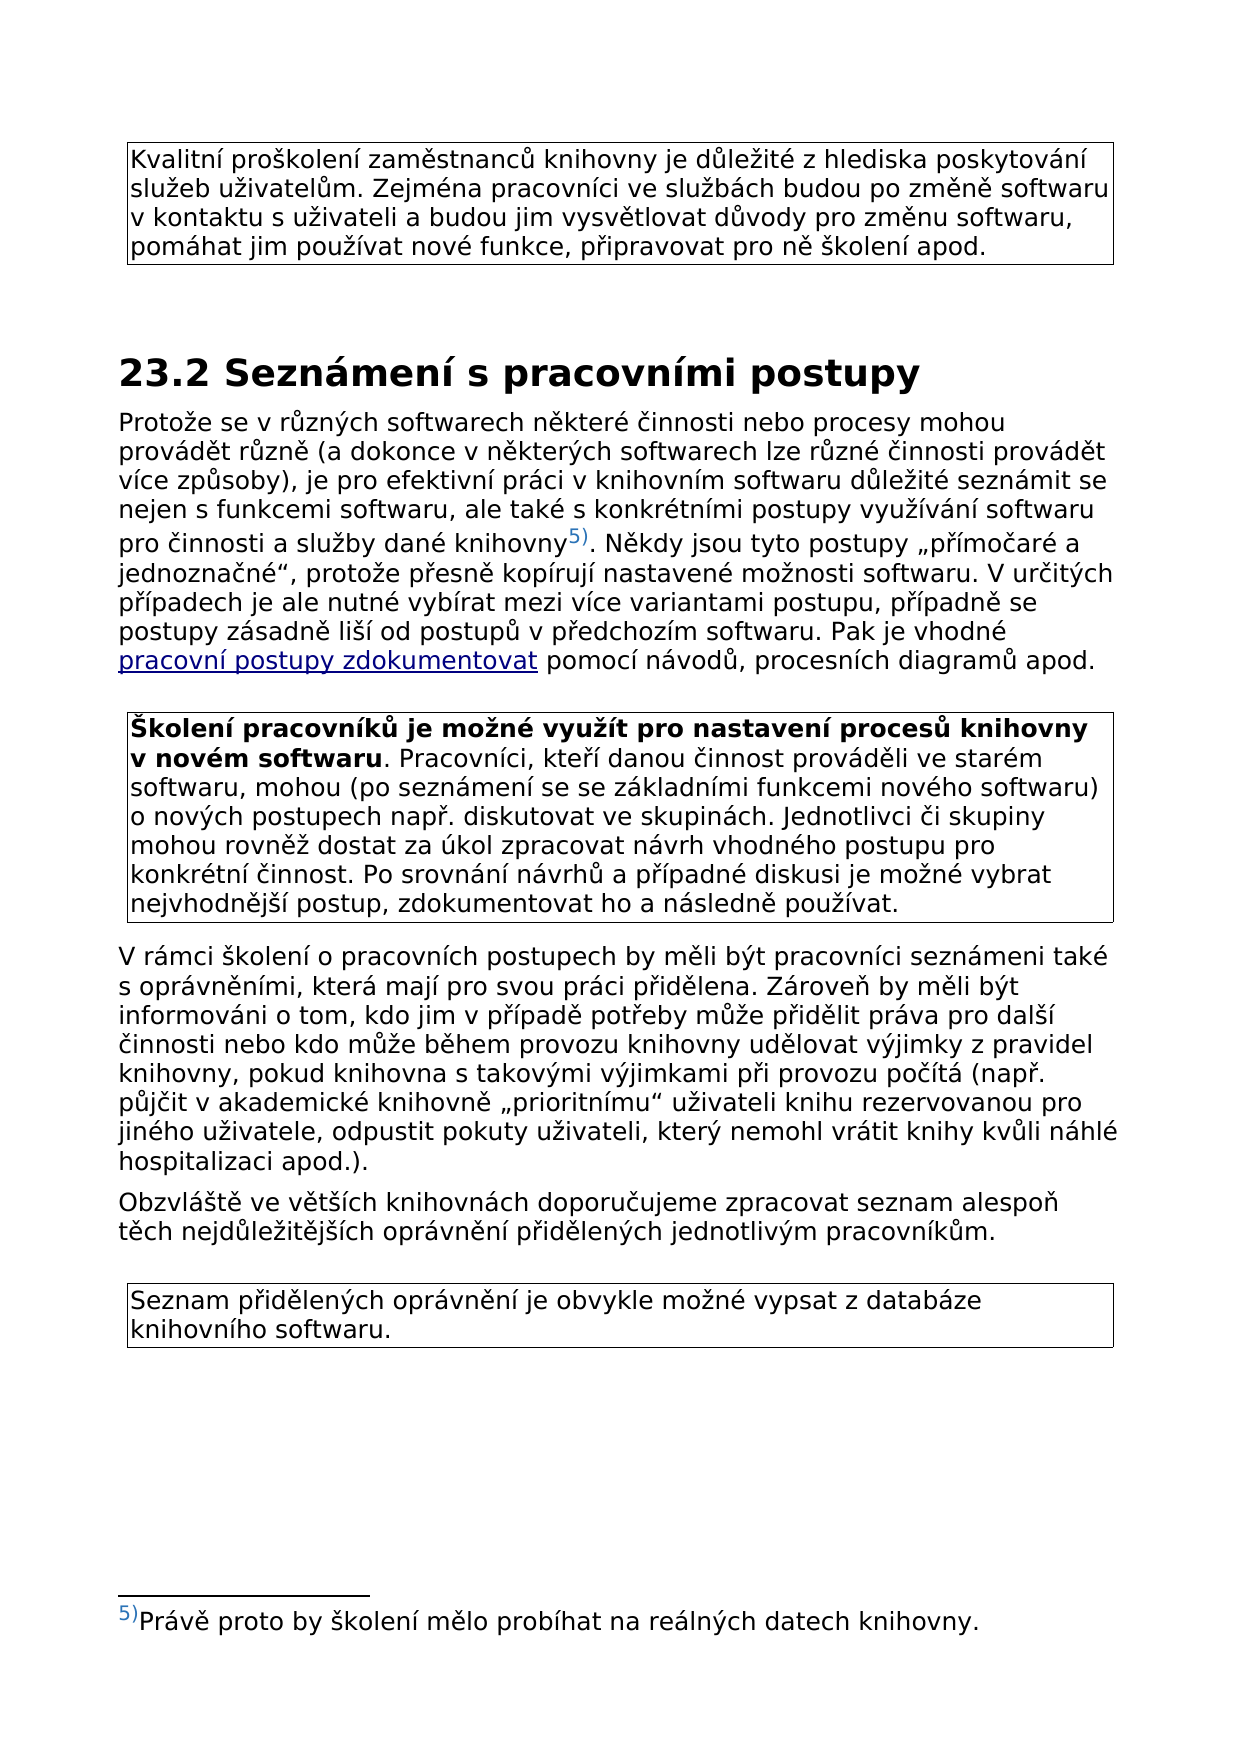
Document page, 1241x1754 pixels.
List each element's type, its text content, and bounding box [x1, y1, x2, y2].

table_header Seznam přidělených oprávnění je obvykle možné vypsat z databáze knihovního softwaru. [128, 1284, 1113, 1347]
table_header Školení pracovníků je možné využít pro nastavení procesů knihovny v novém softwaru. Pracovníci, kteří danou činnost prováděli ve starém softwaru, mohou (po seznámení se se základními funkcemi nového softwaru) o nových postupech např. diskutovat ve skupinách. Jednotlivci či skupiny mohou rovněž dostat za úkol zpracovat návrh vhodného postupu pro konkrétní činnost. Po srovnání návrhů a případné diskusi je možné vybrat nejvhodnější postup, zdokumentovat ho a následně používat. [128, 713, 1113, 922]
subtitle 23.2 Seznámení s pracovními postupy [118, 352, 1122, 396]
text Právě proto by školení mělo probíhat na reálných datech knihovny. [118, 1602, 1122, 1636]
text V rámci školení o pracovních postupech by měli být pracovníci seznámeni také s oprávněními, která mají pro svou práci přidělena. Zároveň by měli být informováni o tom, kdo jim v případě potřeby může přidělit práva pro další činnosti nebo kdo může během provozu knihovny udělovat výjimky z pravidel knihovny, pokud knihovna s takovými výjimkami při provozu počítá (např. půjčit v akademické knihovně „prioritnímu“ uživateli knihu rezervovanou pro jiného uživatele, odpustit pokuty uživateli, který nemohl vrátit knihy kvůli náhlé hospitalizaci apod.). [118, 688, 1122, 1176]
text Protože se v různých softwarech některé činnosti nebo procesy mohou provádět různě (a dokonce v některých softwarech lze různé činnosti provádět více způsoby), je pro efektivní práci v knihovním softwaru důležité seznámit se nejen s funkcemi softwaru, ale také s konkrétními postupy využívání softwaru pro činnosti a služby dané knihovny. Někdy jsou tyto postupy „přímočaré a jednoznačné“, protože přesně kopírují nastavené možnosti softwaru. V určitých případech je ale nutné vybírat mezi více variantami postupu, případně se postupy zásadně liší od postupů v předchozím softwaru. Pak je vhodné pracovní postupy zdokumentovat pomocí návodů, procesních diagramů apod. [118, 408, 1122, 675]
table_header Kvalitní proškolení zaměstnanců knihovny je důležité z hlediska poskytování služeb uživatelům. Zejména pracovníci ve službách budou po změně softwaru v kontaktu s uživateli a budou jim vysvětlovat důvody pro změnu softwaru, pomáhat jim používat nové funkce, připravovat pro ně školení apod. [128, 143, 1113, 264]
text Obzvláště ve větších knihovnách doporučujeme zpracovat seznam alespoň těch nejdůležitějších oprávnění přidělených jednotlivým pracovníkům. [118, 1188, 1122, 1247]
